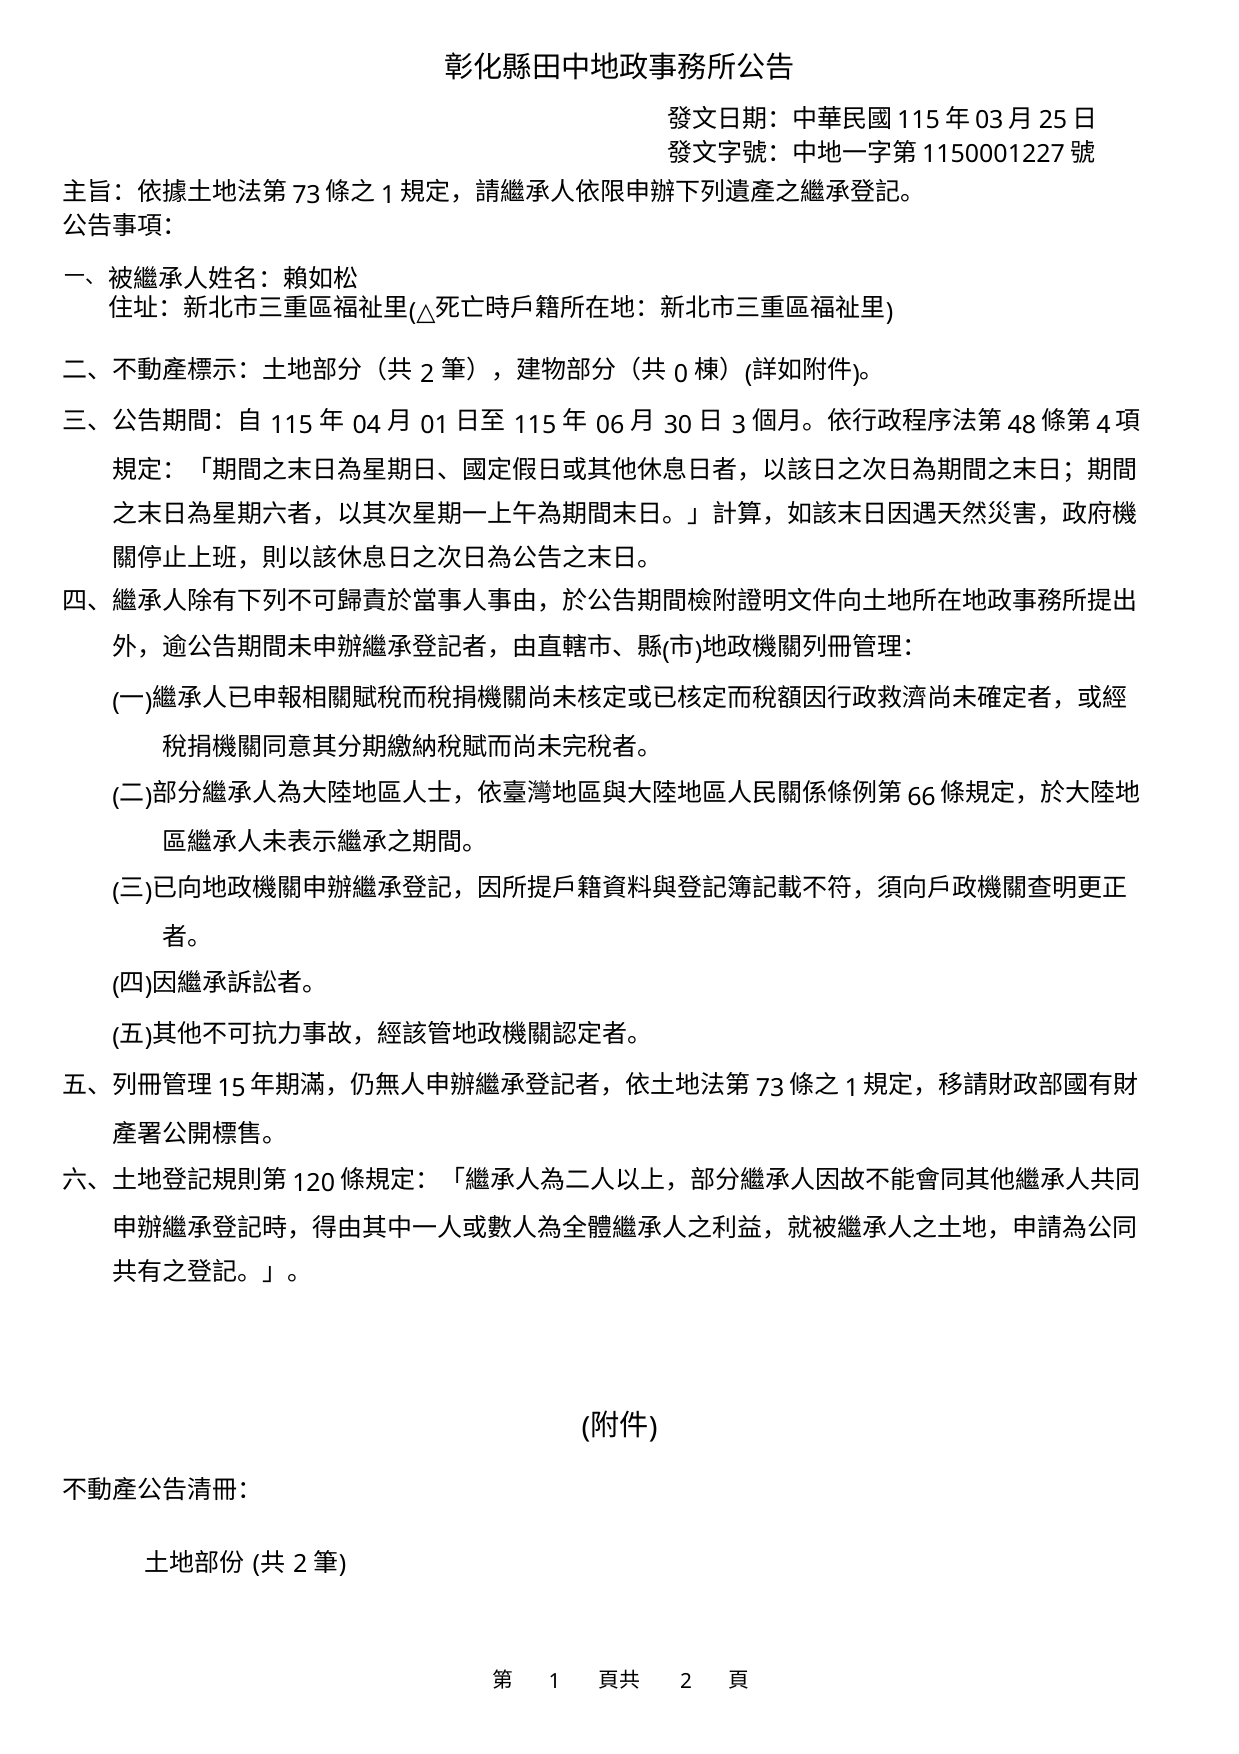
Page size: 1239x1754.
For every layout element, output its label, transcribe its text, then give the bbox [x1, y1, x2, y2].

table_cell [1177, 1600, 1239, 1660]
table_cell [62, 1600, 109, 1660]
table_header [523, 0, 585, 41]
table_cell [1177, 315, 1239, 356]
table_header [667, 0, 718, 41]
table_cell [483, 1355, 523, 1395]
table_cell [1177, 41, 1239, 94]
table_cell [0, 1456, 62, 1528]
table_cell [0, 1529, 62, 1600]
table_cell [759, 1355, 1177, 1395]
table_header [0, 0, 62, 41]
table_cell [0, 1600, 62, 1660]
table_cell [0, 1355, 62, 1395]
table_cell 頁 [718, 1660, 759, 1701]
table_cell [653, 1355, 667, 1395]
table_cell [0, 1395, 62, 1456]
table_cell [523, 1600, 585, 1660]
table_cell [62, 1355, 109, 1395]
table_cell 主旨：依據土地法第73條之1規定，請繼承人依限申辦下列遺產之繼承登記。 公告事項： [62, 177, 1177, 264]
table_cell 土地部份 (共 2 筆) [62, 1529, 1177, 1600]
table_cell [483, 95, 523, 177]
table_cell 一、 [62, 264, 109, 315]
table_cell [1177, 264, 1239, 315]
table_header [1177, 0, 1239, 41]
table_cell 頁共 [585, 1660, 653, 1701]
table_cell [523, 95, 585, 177]
table_cell [109, 1600, 482, 1660]
table_cell 2 [653, 1660, 718, 1701]
table_cell [759, 1660, 1177, 1701]
table_cell [62, 95, 109, 177]
table_cell [759, 1600, 1177, 1660]
table_header [759, 0, 1177, 41]
table_cell [1177, 356, 1239, 1354]
table_cell [1177, 177, 1239, 264]
table_cell [62, 315, 109, 356]
table_cell [0, 264, 62, 315]
table_cell [585, 1355, 653, 1395]
table_cell [483, 1600, 523, 1660]
table_cell [0, 356, 62, 1354]
table_header [653, 0, 667, 41]
table_cell [0, 95, 62, 177]
table_cell 1 [523, 1660, 585, 1701]
table_cell [0, 1660, 62, 1701]
table_header [718, 0, 759, 41]
table_cell [1177, 1395, 1239, 1456]
table_cell [0, 177, 62, 264]
table_cell 彰化縣田中地政事務所公告 [62, 41, 1177, 94]
table_cell [1177, 1660, 1239, 1701]
table_cell 不動產公告清冊： [62, 1456, 1177, 1528]
table_cell 二、不動產標示：土地部分（共 2 筆），建物部分（共 0 棟）(詳如附件)。 三、公告期間：自 115 年 04 月 01 日至 115 年 06 月 30 日 3 個月。依行政程序法第48條第4項 規定：「期間之末日為星期日、國定假日或其他休息日者，以該日之次日為期間之末日；期間 之末日為星期六者，以其次星期一上午為期間末日。」計算，如該末日因遇天然災害，政府機 關停止上班，則以該休息日之次日為公告之末日。 四、繼承人除有下列不可歸責於當事人事由，於公告期間檢附證明文件向土地所在地政事務所提出 外，逾公告期間未申辦繼承登記者，由直轄市、縣(市)地政機關列冊管理： (一)繼承人已申報相關賦稅而稅捐機關尚未核定或已核定而稅額因行政救濟尚未確定者，或經 稅捐機關同意其分期繳納稅賦而尚未完稅者。 (二)部分繼承人為大陸地區人士，依臺灣地區與大陸地區人民關係條例第66條規定，於大陸地 區繼承人未表示繼承之期間。 (三)已向地政機關申辦繼承登記，因所提戶籍資料與登記簿記載不符，須向戶政機關查明更正 者。 (四)因繼承訴訟者。 (五)其他不可抗力事故，經該管地政機關認定者。 五、列冊管理15年期滿，仍無人申辦繼承登記者，依土地法第73條之1規定，移請財政部國有財 產署公開標售。 六、土地登記規則第120條規定：「繼承人為二人以上，部分繼承人因故不能會同其他繼承人共同 申辦繼承登記時，得由其中一人或數人為全體繼承人之利益，就被繼承人之土地，申請為公同 共有之登記。」。 [62, 356, 1177, 1354]
table_cell [667, 1355, 718, 1395]
table_cell [1177, 1529, 1239, 1600]
table_cell [585, 1600, 653, 1660]
table_cell [109, 95, 482, 177]
table_header [585, 0, 653, 41]
table_cell 發文日期：中華民國115年03月25日 發文字號：中地一字第1150001227號 [667, 95, 1177, 177]
table_cell [1177, 1355, 1239, 1395]
table_cell [667, 1600, 718, 1660]
table_cell [523, 1355, 585, 1395]
table_header [483, 0, 523, 41]
table_header [62, 0, 109, 41]
table_cell (附件) [62, 1395, 1177, 1456]
table_cell 第 [483, 1660, 523, 1701]
table_cell [653, 1600, 667, 1660]
table_cell [0, 41, 62, 94]
table_cell [0, 315, 62, 356]
table_cell [718, 1600, 759, 1660]
table_cell [1177, 1456, 1239, 1528]
table_cell [109, 1660, 482, 1701]
table_header [109, 0, 482, 41]
table_cell [718, 1355, 759, 1395]
table_cell [109, 1355, 482, 1395]
table_cell [585, 95, 653, 177]
table_cell 被繼承人姓名：賴如松 住址：新北市三重區福祉里(△死亡時戶籍所在地：新北市三重區福祉里) [109, 264, 1177, 356]
table_cell [653, 95, 667, 177]
table_cell [1177, 95, 1239, 177]
table_cell [62, 1660, 109, 1701]
